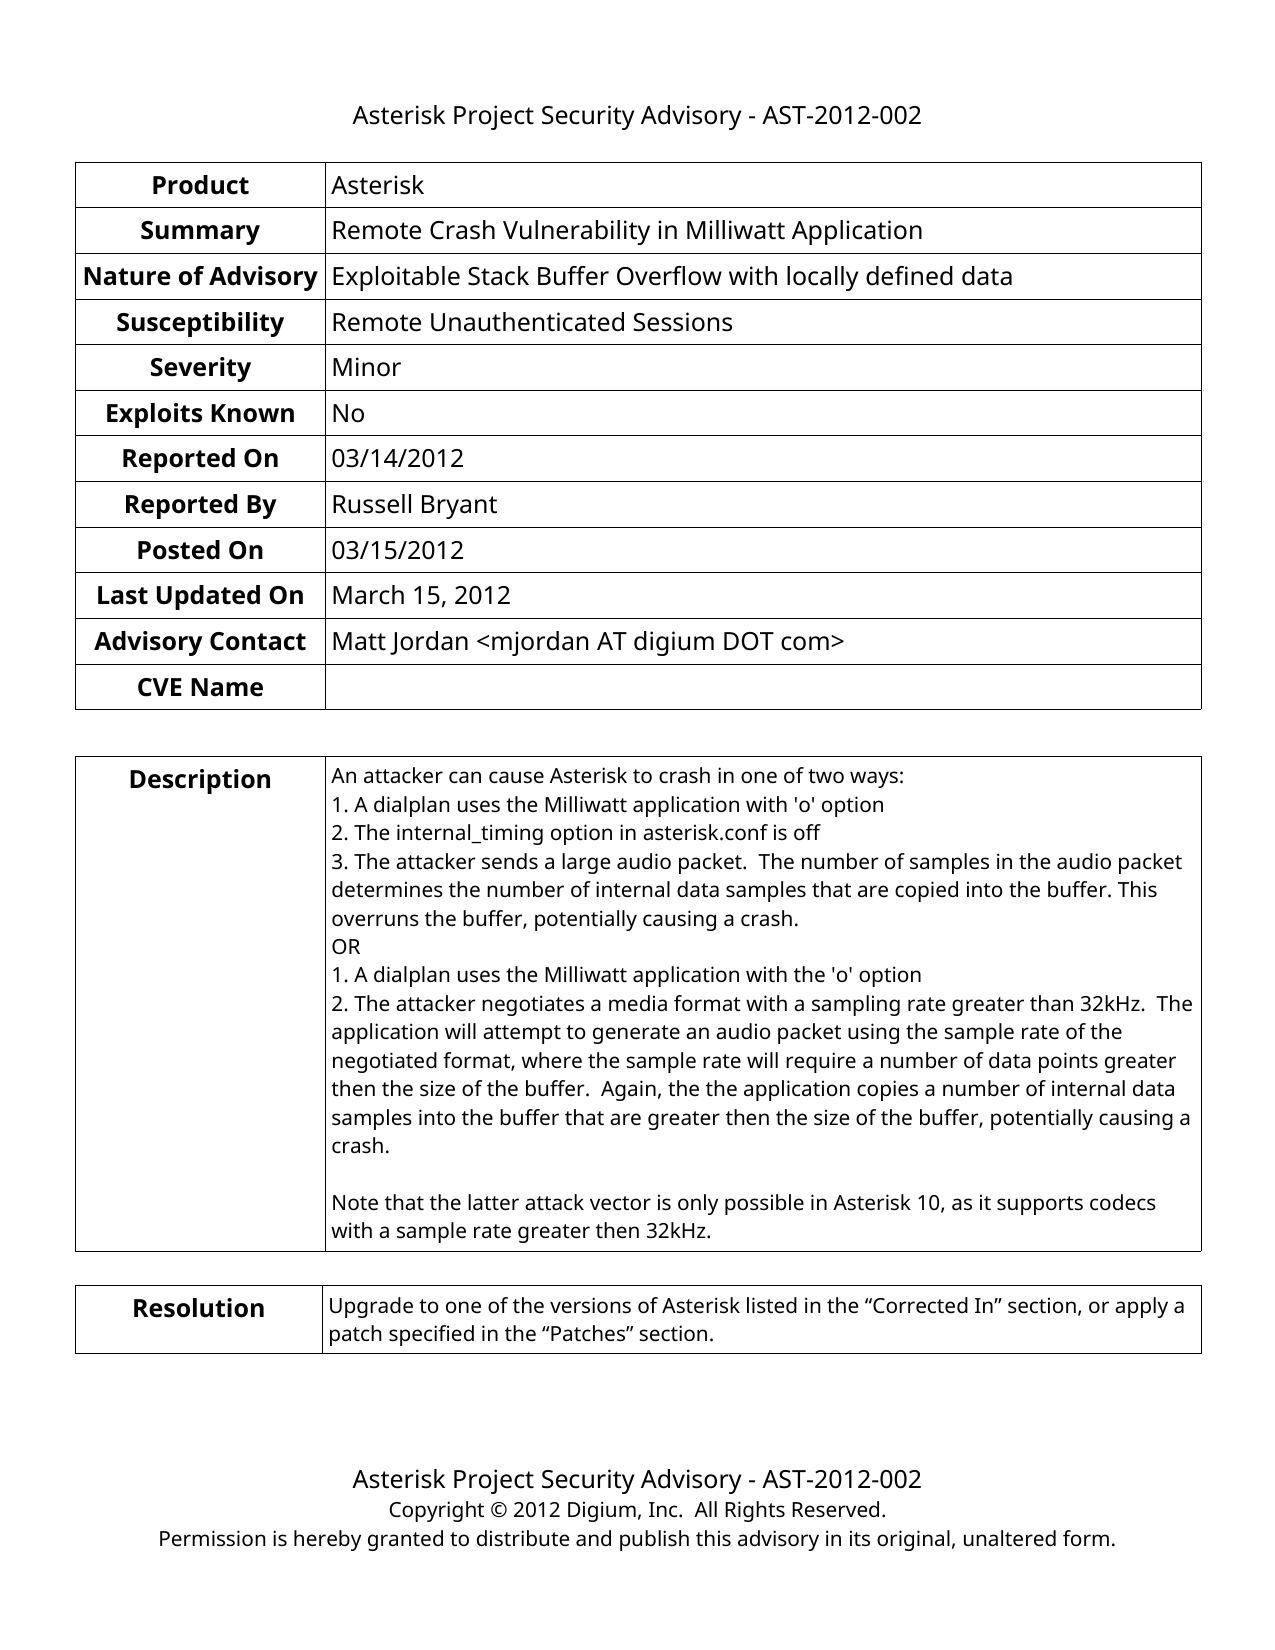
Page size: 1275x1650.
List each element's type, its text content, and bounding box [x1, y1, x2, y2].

table_cell Remote Unauthenticated Sessions [326, 300, 1201, 344]
table_cell Matt Jordan <mjordan AT digium DOT com> [326, 619, 1201, 663]
table_cell 03/14/2012 [326, 436, 1201, 481]
table_header Upgrade to one of the versions of Asterisk listed in the “Corrected In” section, or apply a patch specified in the “Patches” section. [323, 1286, 1201, 1353]
table_header Product [76, 163, 325, 207]
table_cell Susceptibility [76, 300, 325, 344]
table_cell Exploitable Stack Buffer Overflow with locally defined data [326, 254, 1201, 298]
table_cell Russell Bryant [326, 482, 1201, 527]
table_cell No [326, 391, 1201, 435]
table_cell Advisory Contact [76, 619, 325, 663]
table_cell Reported By [76, 482, 325, 527]
table_header Asterisk [326, 163, 1201, 207]
table_header Description [76, 757, 325, 1251]
table_header An attacker can cause Asterisk to crash in one of two ways: 1. A dialplan uses the Milliwatt application with 'o' option 2. The internal_timing option in asterisk.conf is off 3. The attacker sends a large audio packet. The number of samples in the audio packet determines the number of internal data samples that are copied into the buffer. This overruns the buffer, potentially causing a crash. OR 1. A dialplan uses the Milliwatt application with the 'o' option 2. The attacker negotiates a media format with a sampling rate greater than 32kHz. The application will attempt to generate an audio packet using the sample rate of the negotiated format, where the sample rate will require a number of data points greater then the size of the buffer. Again, the the application copies a number of internal data samples into the buffer that are greater then the size of the buffer, potentially causing a crash. Note that the latter attack vector is only possible in Asterisk 10, as it supports codecs with a sample rate greater then 32kHz. [326, 757, 1201, 1251]
table_cell Minor [326, 345, 1201, 390]
table_cell March 15, 2012 [326, 573, 1201, 618]
table_header Resolution [76, 1286, 322, 1353]
table_cell Last Updated On [76, 573, 325, 618]
table_cell Nature of Advisory [76, 254, 325, 298]
table_cell Summary [76, 208, 325, 253]
table_cell Exploits Known [76, 391, 325, 435]
table_cell Remote Crash Vulnerability in Milliwatt Application [326, 208, 1201, 253]
table_cell Posted On [76, 528, 325, 572]
table_cell 03/15/2012 [326, 528, 1201, 572]
table_cell Severity [76, 345, 325, 390]
table_cell [326, 665, 1201, 709]
table_cell Reported On [76, 436, 325, 481]
table_cell CVE Name [76, 665, 325, 709]
